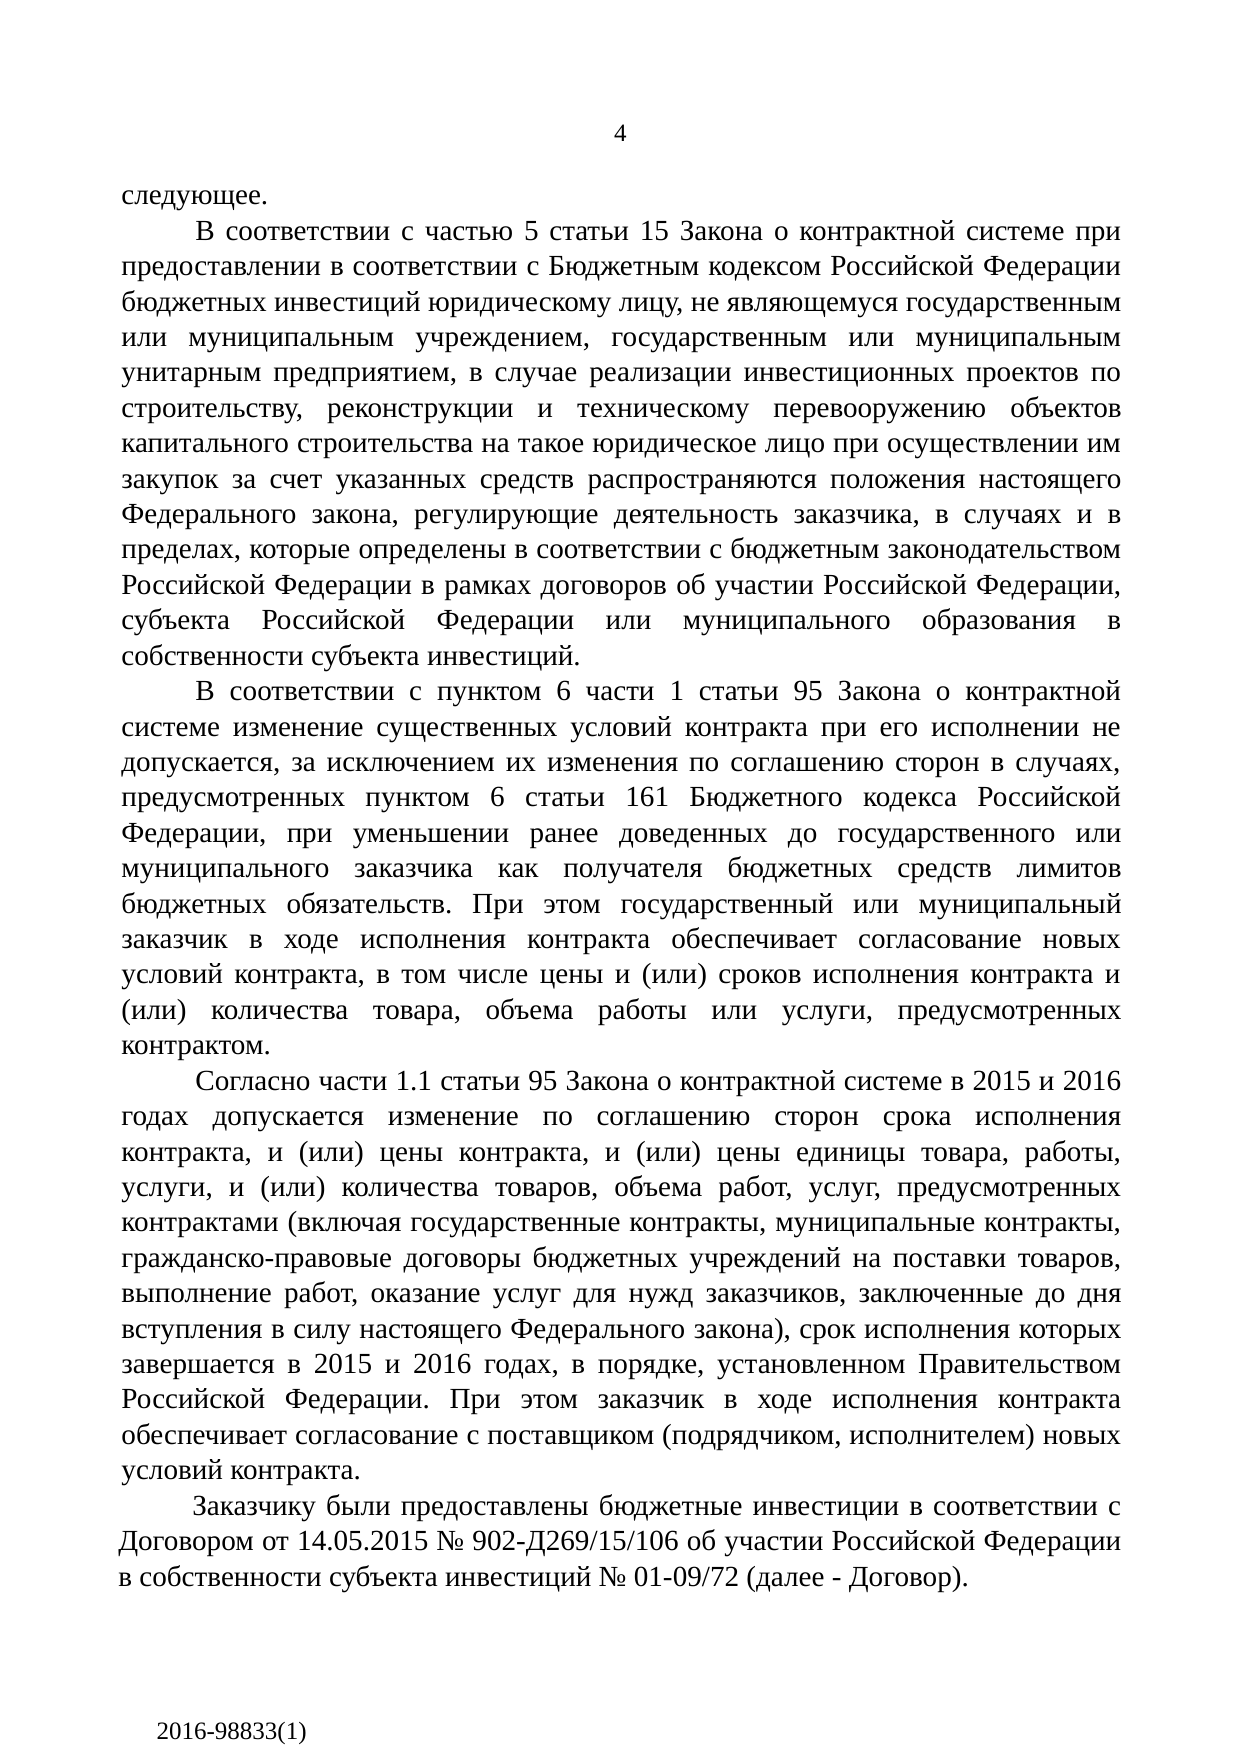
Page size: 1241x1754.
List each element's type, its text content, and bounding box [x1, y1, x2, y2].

text следующее. [121, 176, 1122, 212]
text Заказчику были предоставлены бюджетные инвестиции в соответствии с Договором от 14.05.2015 № 902-Д269/15/106 об участии Российской Федерации в собственности субъекта инвестиций № 01-09/72 (далее - Договор). [118, 1487, 1122, 1593]
text В соответствии с пунктом 6 части 1 статьи 95 Закона о контрактной системе изменение существенных условий контракта при его исполнении не допускается, за исключением их изменения по соглашению сторон в случаях, предусмотренных пунктом 6 статьи 161 Бюджетного кодекса Российской Федерации, при уменьшении ранее доведенных до государственного или муниципального заказчика как получателя бюджетных средств лимитов бюджетных обязательств. При этом государственный или муниципальный заказчик в ходе исполнения контракта обеспечивает согласование новых условий контракта, в том числе цены и (или) сроков исполнения контракта и (или) количества товара, объема работы или услуги, предусмотренных контрактом. [121, 672, 1122, 1062]
text Согласно части 1.1 статьи 95 Закона о контрактной системе в 2015 и 2016 годах допускается изменение по соглашению сторон срока исполнения контракта, и (или) цены контракта, и (или) цены единицы товара, работы, услуги, и (или) количества товаров, объема работ, услуг, предусмотренных контрактами (включая государственные контракты, муниципальные контракты, гражданско-правовые договоры бюджетных учреждений на поставки товаров, выполнение работ, оказание услуг для нужд заказчиков, заключенные до дня вступления в силу настоящего Федерального закона), срок исполнения которых завершается в 2015 и 2016 годах, в порядке, установленном Правительством Российской Федерации. При этом заказчик в ходе исполнения контракта обеспечивает согласование с поставщиком (подрядчиком, исполнителем) новых условий контракта. [121, 1062, 1122, 1487]
text В соответствии с частью 5 статьи 15 Закона о контрактной системе при предоставлении в соответствии с Бюджетным кодексом Российской Федерации бюджетных инвестиций юридическому лицу, не являющемуся государственным или муниципальным учреждением, государственным или муниципальным унитарным предприятием, в случае реализации инвестиционных проектов по строительству, реконструкции и техническому перевооружению объектов капитального строительства на такое юридическое лицо при осуществлении им закупок за счет указанных средств распространяются положения настоящего Федерального закона, регулирующие деятельность заказчика, в случаях и в пределах, которые определены в соответствии с бюджетным законодательством Российской Федерации в рамках договоров об участии Российской Федерации, субъекта Российской Федерации или муниципального образования в собственности субъекта инвестиций. [121, 212, 1122, 672]
